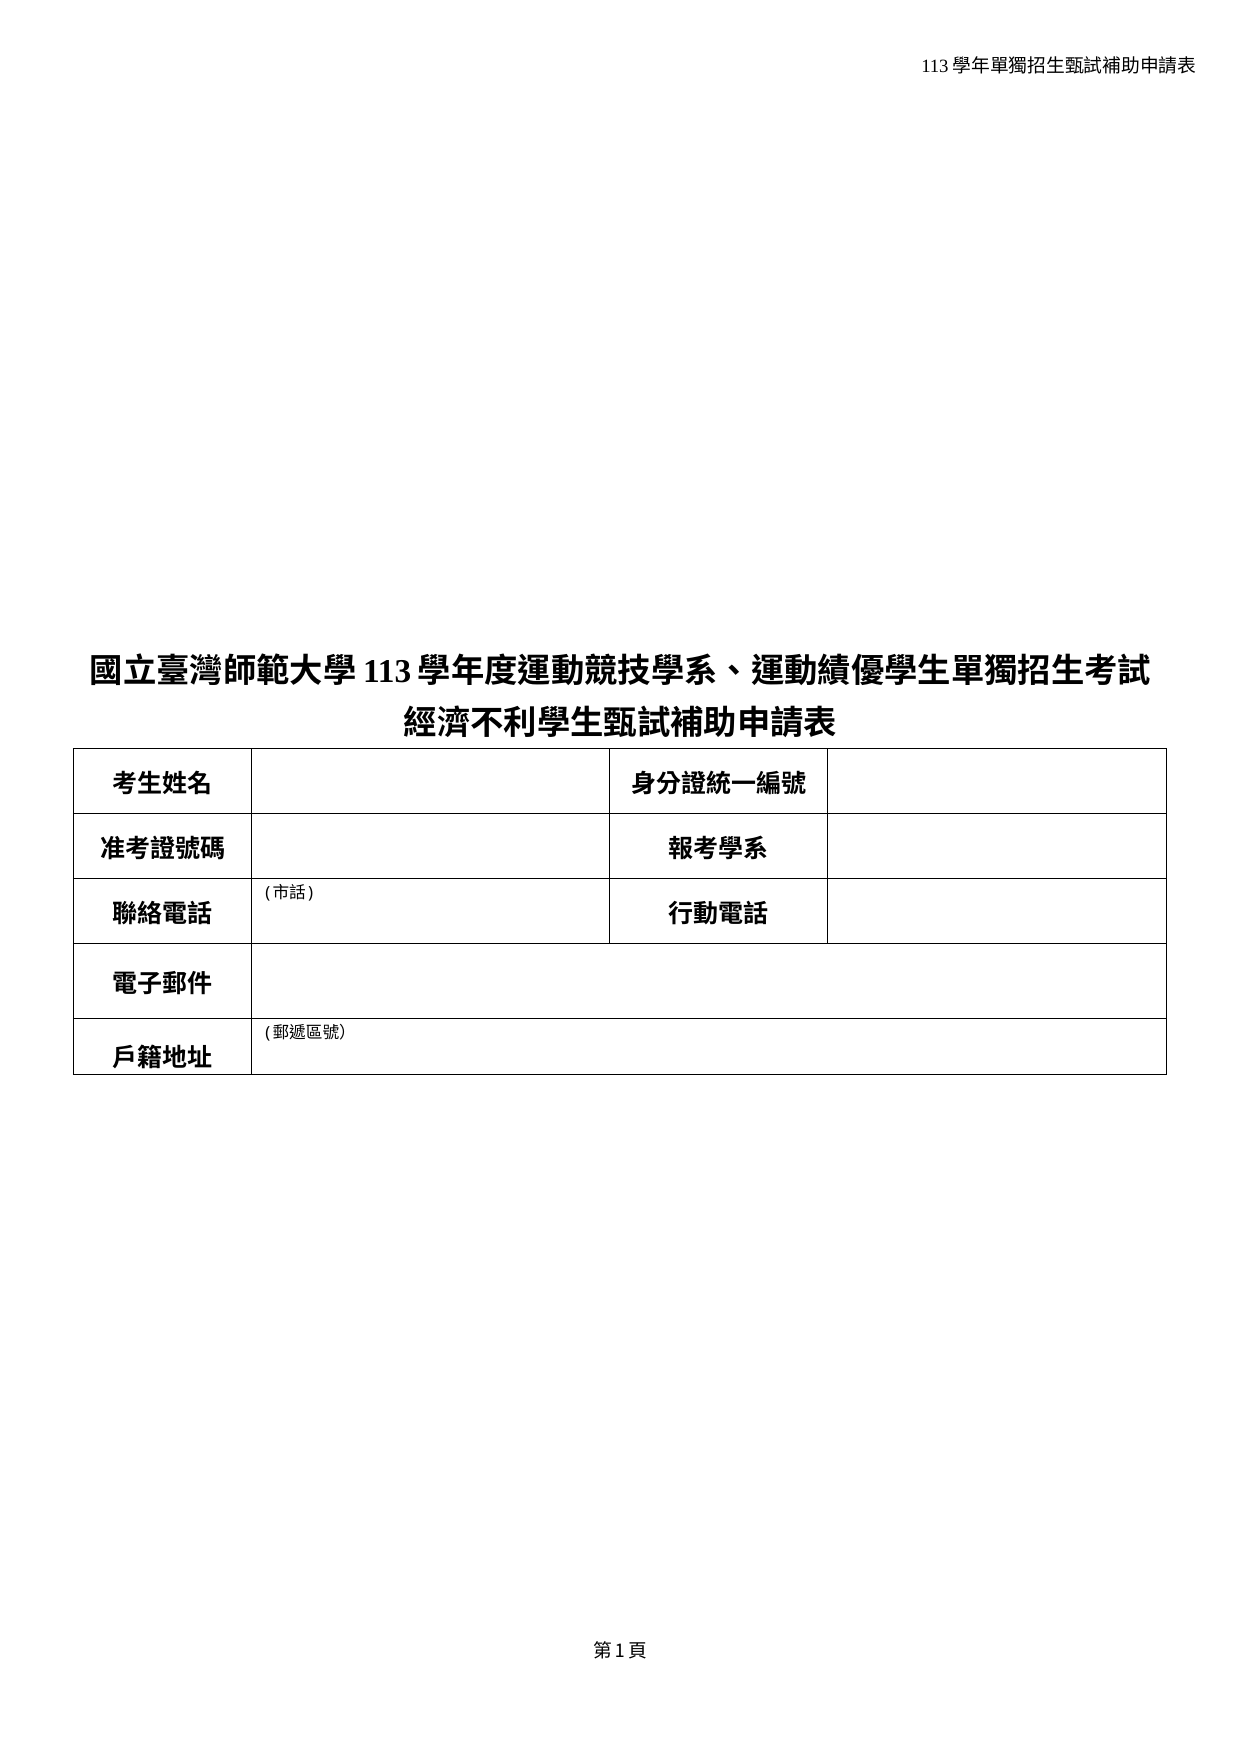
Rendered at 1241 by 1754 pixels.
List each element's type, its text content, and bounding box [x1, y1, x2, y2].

table_cell 電子郵件 [74, 944, 251, 1018]
table_header [828, 749, 1166, 813]
table_cell 准考證號碼 [74, 814, 251, 878]
table_cell 報考學系 [610, 814, 827, 878]
table_header 考生姓名 [74, 749, 251, 813]
text 國立臺灣師範大學113學年度運動競技學系、運動績優學生單獨招生考試 [44, 643, 1196, 692]
table_cell (市話) [252, 879, 609, 943]
table_cell 行動電話 [610, 879, 827, 943]
table_cell [252, 944, 1166, 1018]
table_cell [828, 879, 1166, 943]
table_cell 戶籍地址 [74, 1019, 251, 1074]
table_cell 聯絡電話 [74, 879, 251, 943]
table_header 身分證統一編號 [610, 749, 827, 813]
table_cell [252, 814, 609, 878]
text 經濟不利學生甄試補助申請表 [44, 696, 1196, 744]
table_cell (郵遞區號） [252, 1019, 1166, 1074]
table_header [252, 749, 609, 813]
table_cell [828, 814, 1166, 878]
